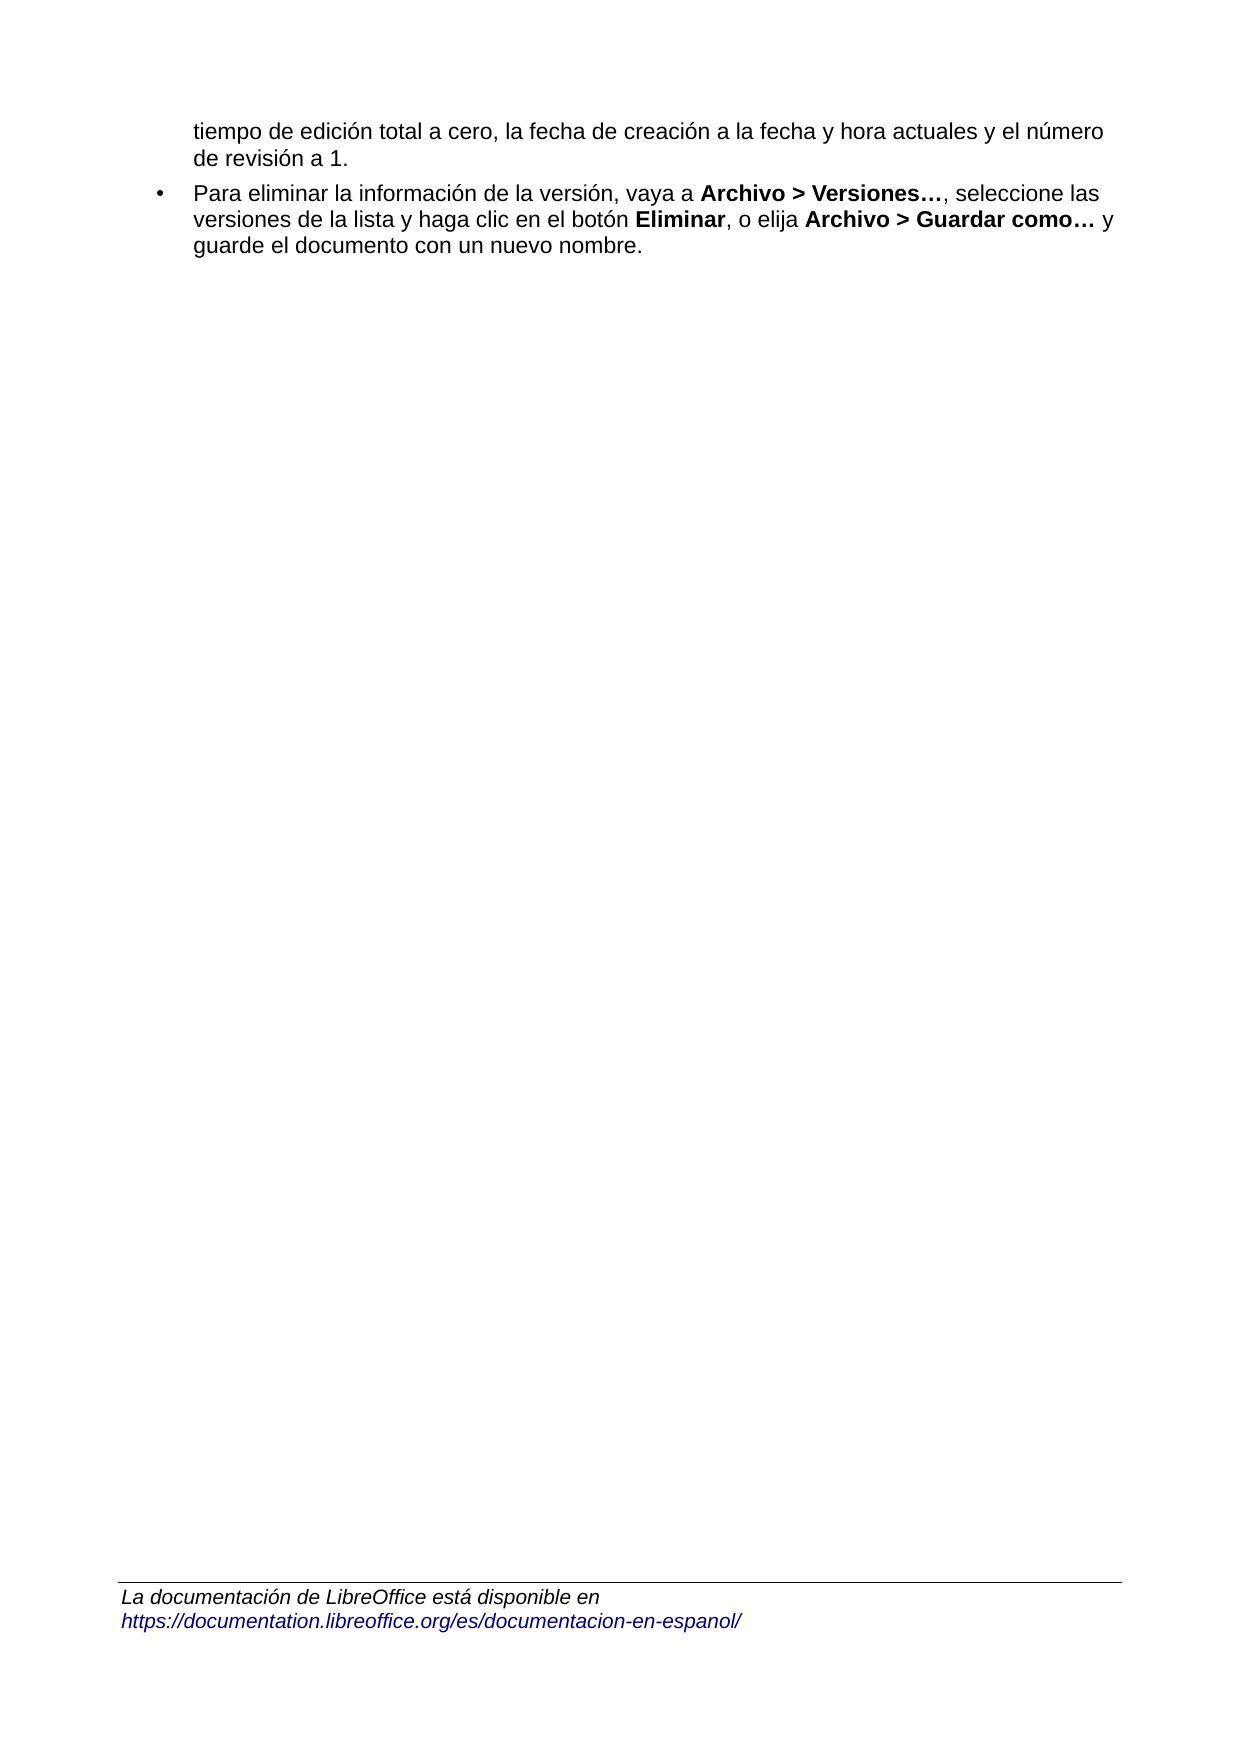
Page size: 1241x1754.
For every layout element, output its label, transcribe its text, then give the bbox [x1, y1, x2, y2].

list Para eliminar la información de la versión, vaya a Archivo > Versiones…, seleccione las versiones de la lista y haga clic en el botón Eliminar, o elija Archivo > Guardar como… y guarde el documento con un nuevo nombre. [156, 180, 1122, 259]
list tiempo de edición total a cero, la fecha de creación a la fecha y hora actuales y el número de revisión a 1. [156, 118, 1122, 171]
